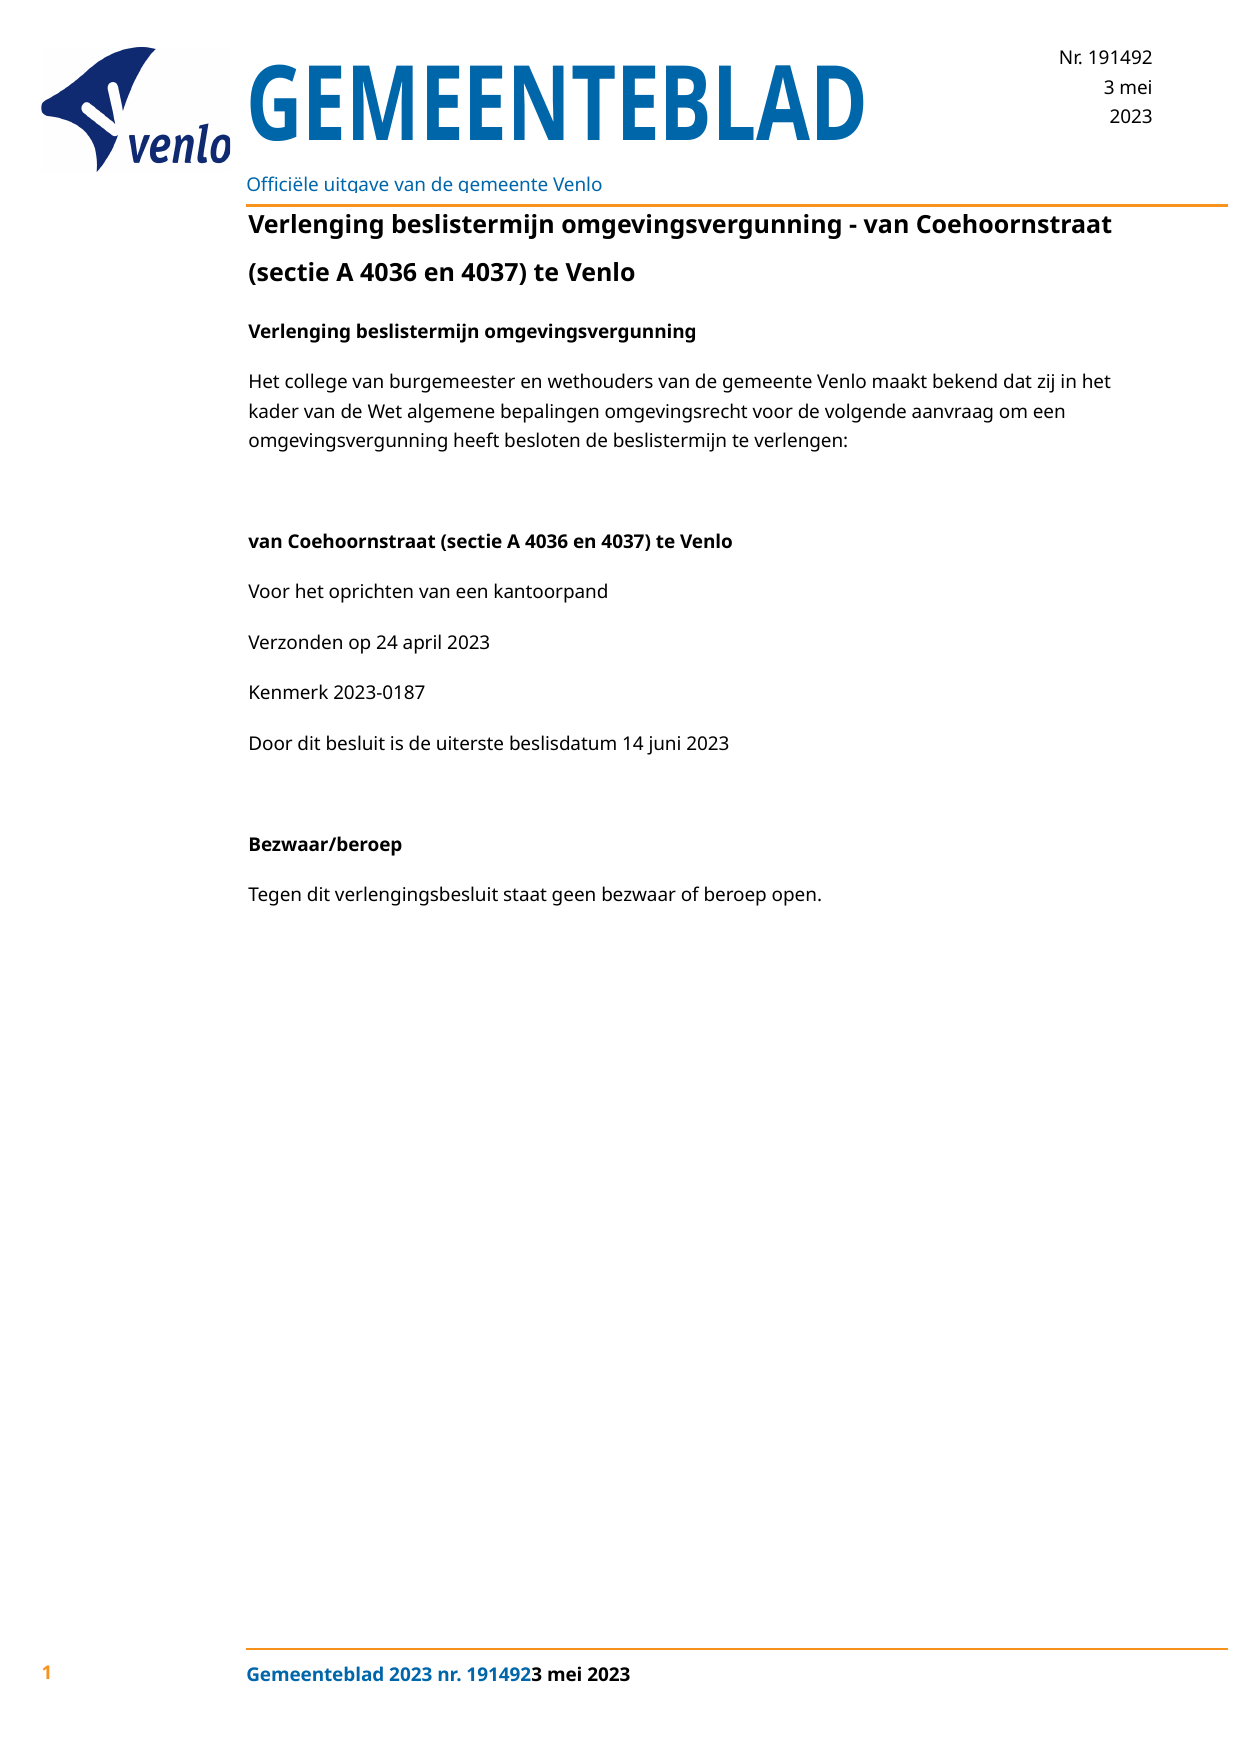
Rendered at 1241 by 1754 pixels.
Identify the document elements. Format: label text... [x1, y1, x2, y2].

text Verlenging beslistermijn omgevingsvergunning - van Coehoornstraat (sectie A 4036 en 4037) te Venlo [248, 207, 1152, 288]
text Bezwaar/beroep [248, 831, 1152, 857]
picture [41, 47, 231, 172]
text Tegen dit verlengingsbesluit staat geen bezwaar of beroep open. [248, 881, 1152, 907]
text Kenmerk 2023-0187 [248, 679, 1152, 705]
text Verlenging beslistermijn omgevingsvergunning [248, 318, 1152, 344]
text van Coehoornstraat (sectie A 4036 en 4037) te Venlo [248, 528, 1152, 554]
text Het college van burgemeester en wethouders van de gemeente Venlo maakt bekend dat zij in het kader van de Wet algemene bepalingen omgevingsrecht voor de volgende aanvraag om een omgevingsvergunning heeft besloten de beslistermijn te verlengen: [248, 368, 1152, 453]
text Voor het oprichten van een kantoorpand [248, 579, 1152, 604]
text Door dit besluit is de uiterste beslisdatum 14 juni 2023 [248, 730, 1152, 756]
text Verzonden op 24 april 2023 [248, 629, 1152, 655]
